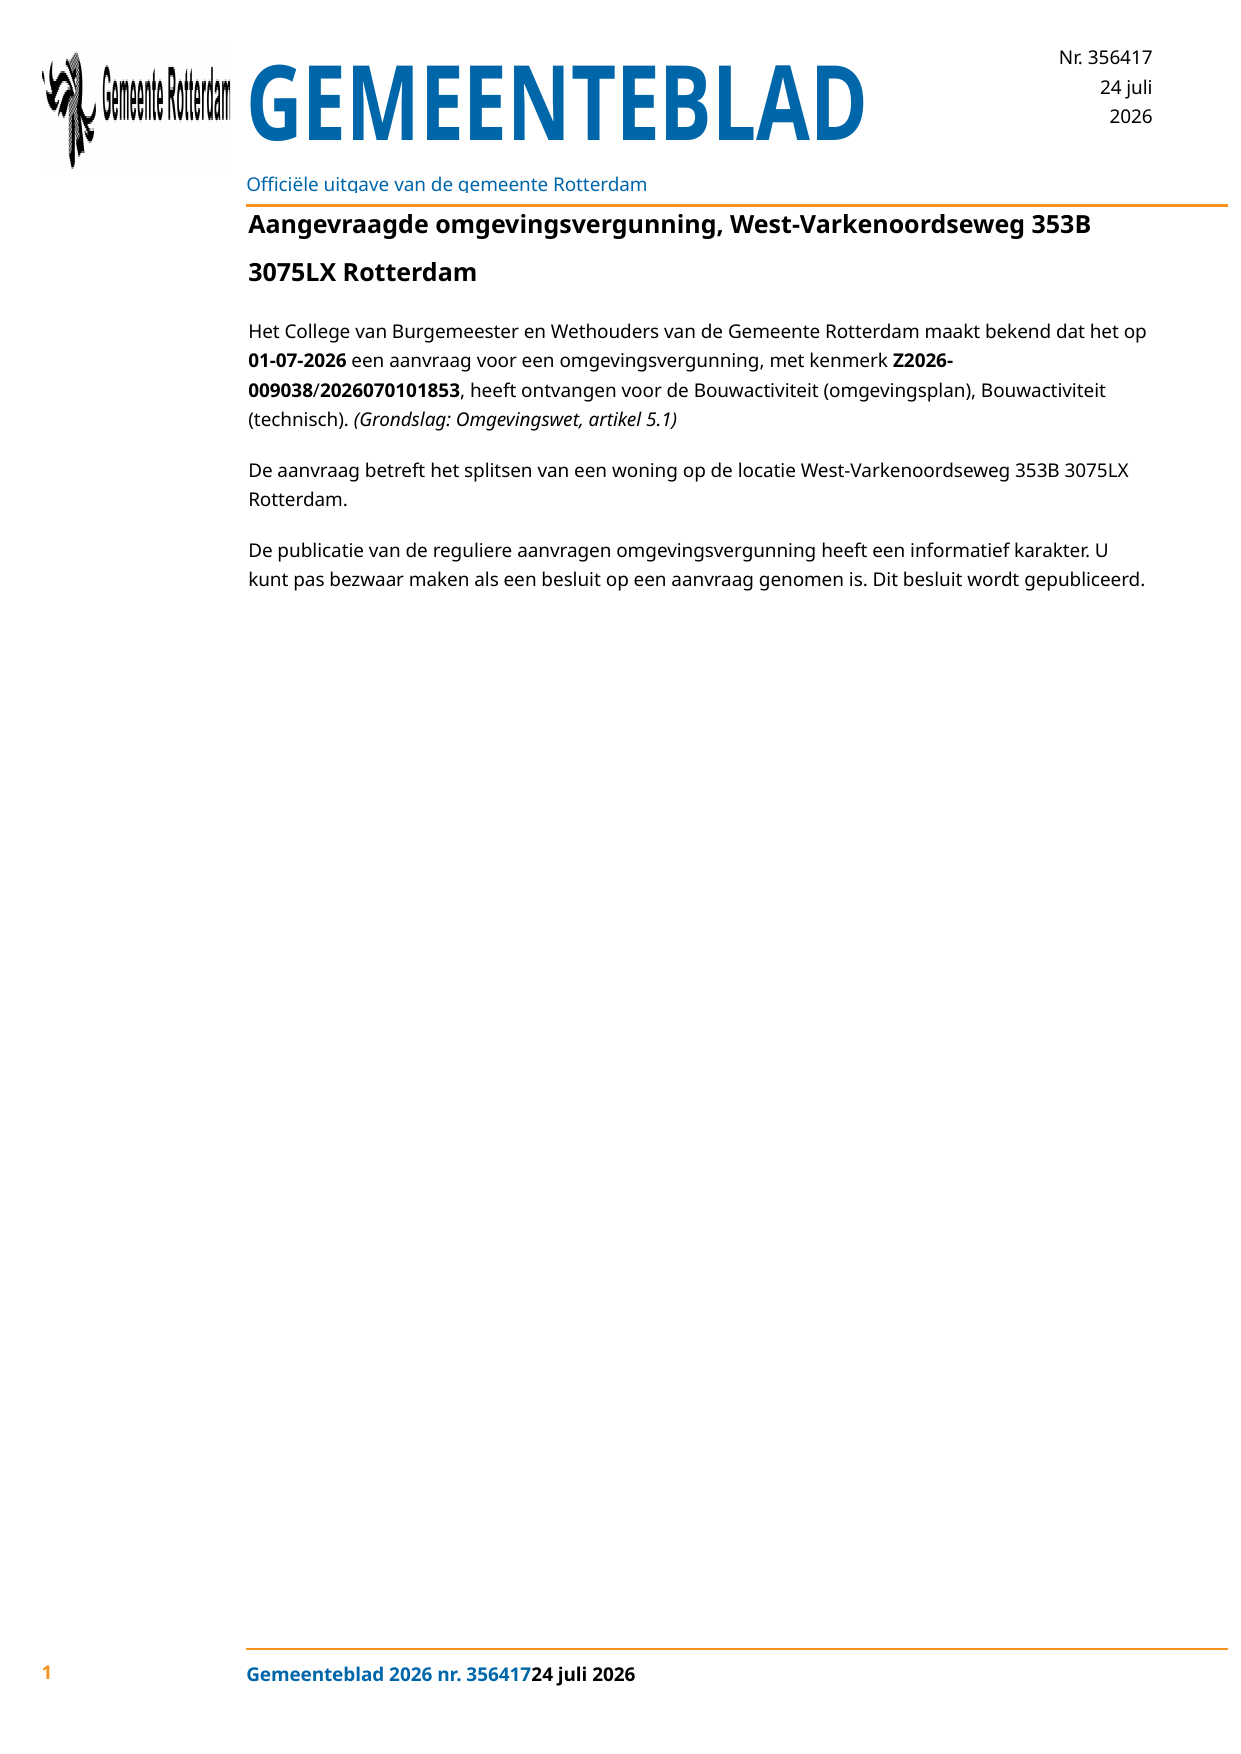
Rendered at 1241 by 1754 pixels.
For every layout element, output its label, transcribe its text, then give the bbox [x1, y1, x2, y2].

picture [41, 47, 231, 172]
text De publicatie van de reguliere aanvragen omgevingsvergunning heeft een informatief karakter. U kunt pas bezwaar maken als een besluit op een aanvraag genomen is. Dit besluit wordt gepubliceerd. [248, 537, 1152, 592]
text Het College van Burgemeester en Wethouders van de Gemeente Rotterdam maakt bekend dat het op 01-07-2026 een aanvraag voor een omgevingsvergunning, met kenmerk Z2026-009038/2026070101853, heeft ontvangen voor de Bouwactiviteit (omgevingsplan), Bouwactiviteit (technisch). (Grondslag: Omgevingswet, artikel 5.1) [248, 318, 1152, 432]
text Aangevraagde omgevingsvergunning, West-Varkenoordseweg 353B 3075LX Rotterdam [248, 207, 1152, 288]
text De aanvraag betreft het splitsen van een woning op de locatie West-Varkenoordseweg 353B 3075LX Rotterdam. [248, 457, 1152, 512]
